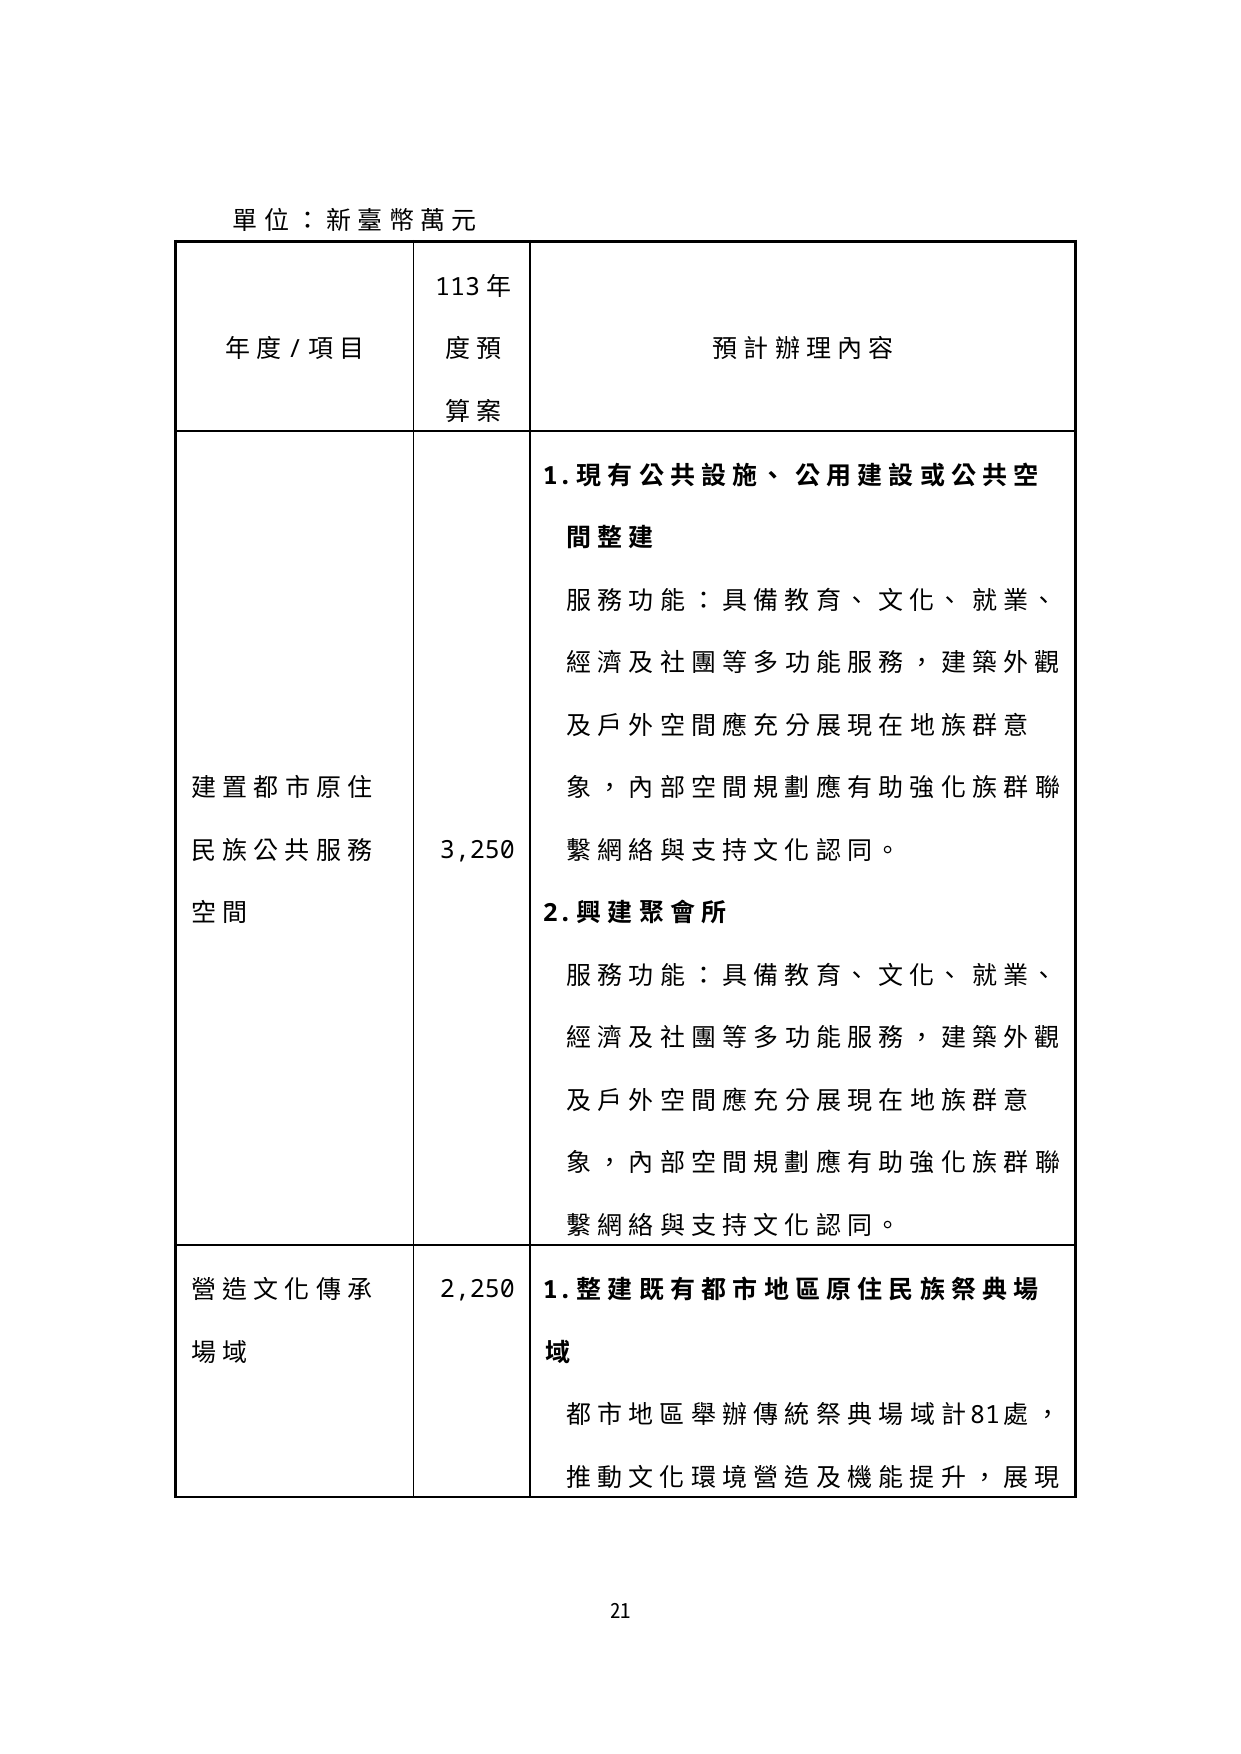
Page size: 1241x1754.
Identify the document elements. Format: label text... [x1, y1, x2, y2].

table_header 113年度預算案 [414, 243, 529, 430]
table_cell 1.現有公共設施、公用建設或公共空間整建 服務功能：具備教育、文化、就業、經濟及社團等多功能服務，建築外觀及戶外空間應充分展現在地族群意象，內部空間規劃應有助強化族群聯繫網絡與支持文化認同。 2.興建聚會所 服務功能：具備教育、文化、就業、經濟及社團等多功能服務，建築外觀及戶外空間應充分展現在地族群意象，內部空間規劃應有助強化族群聯繫網絡與支持文化認同。 [531, 432, 1074, 1244]
table_cell 2,250 [414, 1246, 529, 1496]
table_cell 營造文化傳承場域 [177, 1246, 413, 1496]
table_cell 建置都市原住民族公共服務空間 [177, 432, 413, 1244]
table_cell 1.整建既有都市地區原住民族祭典場域 都市地區舉辦傳統祭典場域計81處，推動文化環境營造及機能提升，展現 [531, 1246, 1074, 1496]
table_cell 3,250 [414, 432, 529, 1244]
table_header 年度/項目 [177, 243, 413, 430]
table_header 預計辦理內容 [531, 243, 1074, 430]
text 單位：新臺幣萬元 [164, 177, 1066, 240]
